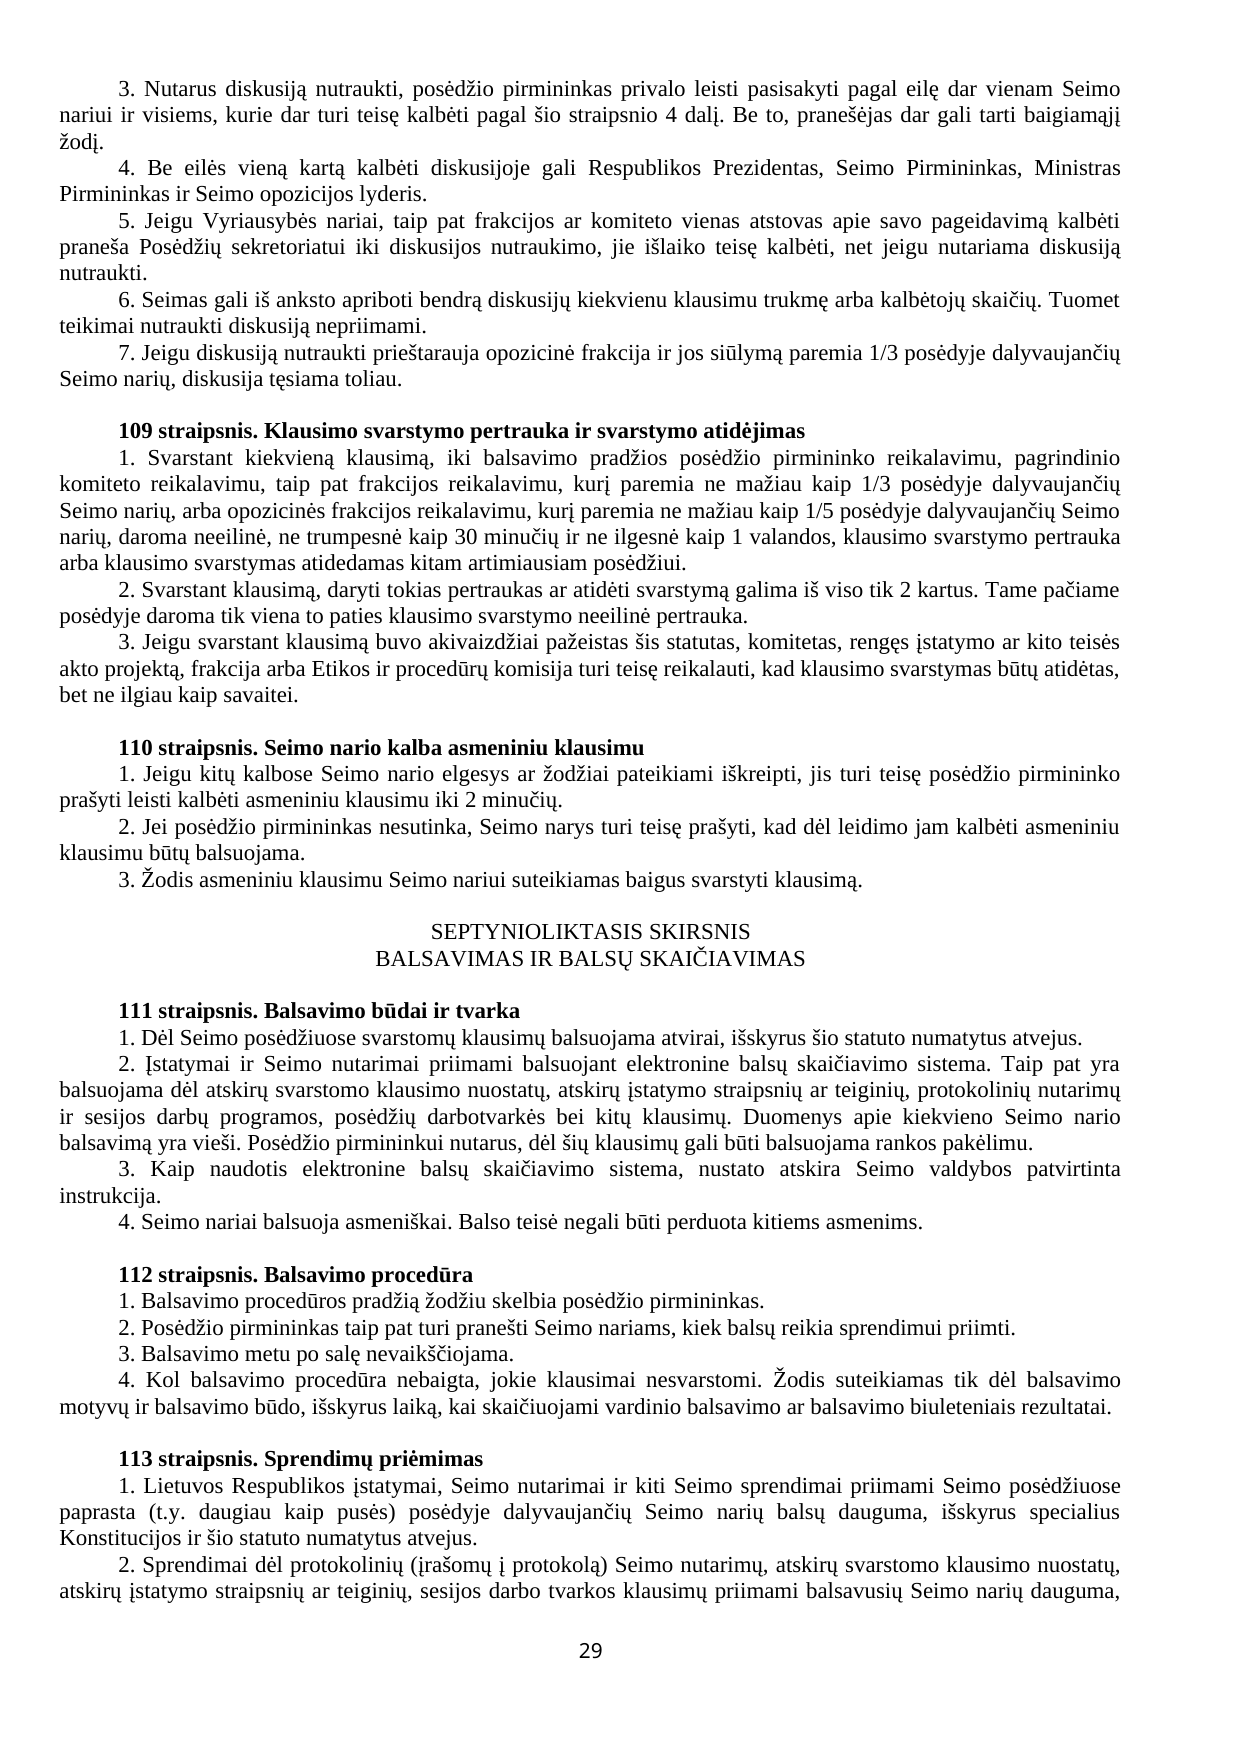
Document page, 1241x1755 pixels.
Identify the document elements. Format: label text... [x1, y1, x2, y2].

text 113 straipsnis. Sprendimų priėmimas [59, 1445, 1122, 1472]
text BALSAVIMAS IR BALSŲ SKAIČIAVIMAS [59, 945, 1122, 971]
text SEPTYNIOLIKTASIS SKIRSNIS [59, 918, 1122, 945]
text 3. Kaip naudotis elektronine balsų skaičiavimo sistema, nustato atskira Seimo valdybos patvirtinta instrukcija. [59, 1156, 1122, 1208]
text 1. Svarstant kiekvieną klausimą, iki balsavimo pradžios posėdžio pirmininko reikalavimu, pagrindinio komiteto reikalavimu, taip pat frakcijos reikalavimu, kurį paremia ne mažiau kaip 1/3 posėdyje dalyvaujančių Seimo narių, arba opozicinės frakcijos reikalavimu, kurį paremia ne mažiau kaip 1/5 posėdyje dalyvaujančių Seimo narių, daroma neeilinė, ne trumpesnė kaip 30 minučių ir ne ilgesnė kaip 1 valandos, klausimo svarstymo pertrauka arba klausimo svarstymas atidedamas kitam artimiausiam posėdžiui. [59, 444, 1122, 576]
text 109 straipsnis. Klausimo svarstymo pertrauka ir svarstymo atidėjimas [59, 418, 1122, 444]
text 3. Jeigu svarstant klausimą buvo akivaizdžiai pažeistas šis statutas, komitetas, rengęs įstatymo ar kito teisės akto projektą, frakcija arba Etikos ir procedūrų komisija turi teisę reikalauti, kad klausimo svarstymas būtų atidėtas, bet ne ilgiau kaip savaitei. [59, 628, 1122, 707]
text 2. Posėdžio pirmininkas taip pat turi pranešti Seimo nariams, kiek balsų reikia sprendimui priimti. [59, 1314, 1122, 1340]
text 3. Balsavimo metu po salę nevaikščiojama. [59, 1340, 1122, 1366]
text 2. Svarstant klausimą, daryti tokias pertraukas ar atidėti svarstymą galima iš viso tik 2 kartus. Tame pačiame posėdyje daroma tik viena to paties klausimo svarstymo neeilinė pertrauka. [59, 576, 1122, 628]
text 2. Įstatymai ir Seimo nutarimai priimami balsuojant elektronine balsų skaičiavimo sistema. Taip pat yra balsuojama dėl atskirų svarstomo klausimo nuostatų, atskirų įstatymo straipsnių ar teiginių, protokolinių nutarimų ir sesijos darbų programos, posėdžių darbotvarkės bei kitų klausimų. Duomenys apie kiekvieno Seimo nario balsavimą yra vieši. Posėdžio pirmininkui nutarus, dėl šių klausimų gali būti balsuojama rankos pakėlimu. [59, 1050, 1122, 1156]
text 111 straipsnis. Balsavimo būdai ir tvarka [59, 997, 1122, 1024]
text 6. Seimas gali iš anksto apriboti bendrą diskusijų kiekvienu klausimu trukmę arba kalbėtojų skaičių. Tuomet teikimai nutraukti diskusiją nepriimami. [59, 286, 1122, 338]
text 2. Jei posėdžio pirmininkas nesutinka, Seimo narys turi teisę prašyti, kad dėl leidimo jam kalbėti asmeniniu klausimu būtų balsuojama. [59, 813, 1122, 866]
text 1. Balsavimo procedūros pradžią žodžiu skelbia posėdžio pirmininkas. [59, 1287, 1122, 1314]
text 110 straipsnis. Seimo nario kalba asmeniniu klausimu [59, 734, 1122, 760]
text 2. Sprendimai dėl protokolinių (įrašomų į protokolą) Seimo nutarimų, atskirų svarstomo klausimo nuostatų, atskirų įstatymo straipsnių ar teiginių, sesijos darbo tvarkos klausimų priimami balsavusių Seimo narių dauguma, [59, 1551, 1122, 1603]
text 1. Lietuvos Respublikos įstatymai, Seimo nutarimai ir kiti Seimo sprendimai priimami Seimo posėdžiuose paprasta (t.y. daugiau kaip pusės) posėdyje dalyvaujančių Seimo narių balsų dauguma, išskyrus specialius Konstitucijos ir šio statuto numatytus atvejus. [59, 1472, 1122, 1551]
text 3. Nutarus diskusiją nutraukti, posėdžio pirmininkas privalo leisti pasisakyti pagal eilę dar vienam Seimo nariui ir visiems, kurie dar turi teisę kalbėti pagal šio straipsnio 4 dalį. Be to, pranešėjas dar gali tarti baigiamąjį žodį. [59, 75, 1122, 154]
text 112 straipsnis. Balsavimo procedūra [59, 1261, 1122, 1287]
text 4. Seimo nariai balsuoja asmeniškai. Balso teisė negali būti perduota kitiems asmenims. [59, 1208, 1122, 1234]
text 7. Jeigu diskusiją nutraukti prieštarauja opozicinė frakcija ir jos siūlymą paremia 1/3 posėdyje dalyvaujančių Seimo narių, diskusija tęsiama toliau. [59, 338, 1122, 391]
text 3. Žodis asmeniniu klausimu Seimo nariui suteikiamas baigus svarstyti klausimą. [59, 866, 1122, 892]
text 4. Be eilės vieną kartą kalbėti diskusijoje gali Respublikos Prezidentas, Seimo Pirmininkas, Ministras Pirmininkas ir Seimo opozicijos lyderis. [59, 154, 1122, 207]
text 4. Kol balsavimo procedūra nebaigta, jokie klausimai nesvarstomi. Žodis suteikiamas tik dėl balsavimo motyvų ir balsavimo būdo, išskyrus laiką, kai skaičiuojami vardinio balsavimo ar balsavimo biuleteniais rezultatai. [59, 1366, 1122, 1419]
text 1. Dėl Seimo posėdžiuose svarstomų klausimų balsuojama atvirai, išskyrus šio statuto numatytus atvejus. [59, 1024, 1122, 1050]
text 1. Jeigu kitų kalbose Seimo nario elgesys ar žodžiai pateikiami iškreipti, jis turi teisę posėdžio pirmininko prašyti leisti kalbėti asmeniniu klausimu iki 2 minučių. [59, 760, 1122, 813]
text 5. Jeigu Vyriausybės nariai, taip pat frakcijos ar komiteto vienas atstovas apie savo pageidavimą kalbėti praneša Posėdžių sekretoriatui iki diskusijos nutraukimo, jie išlaiko teisę kalbėti, net jeigu nutariama diskusiją nutraukti. [59, 207, 1122, 286]
